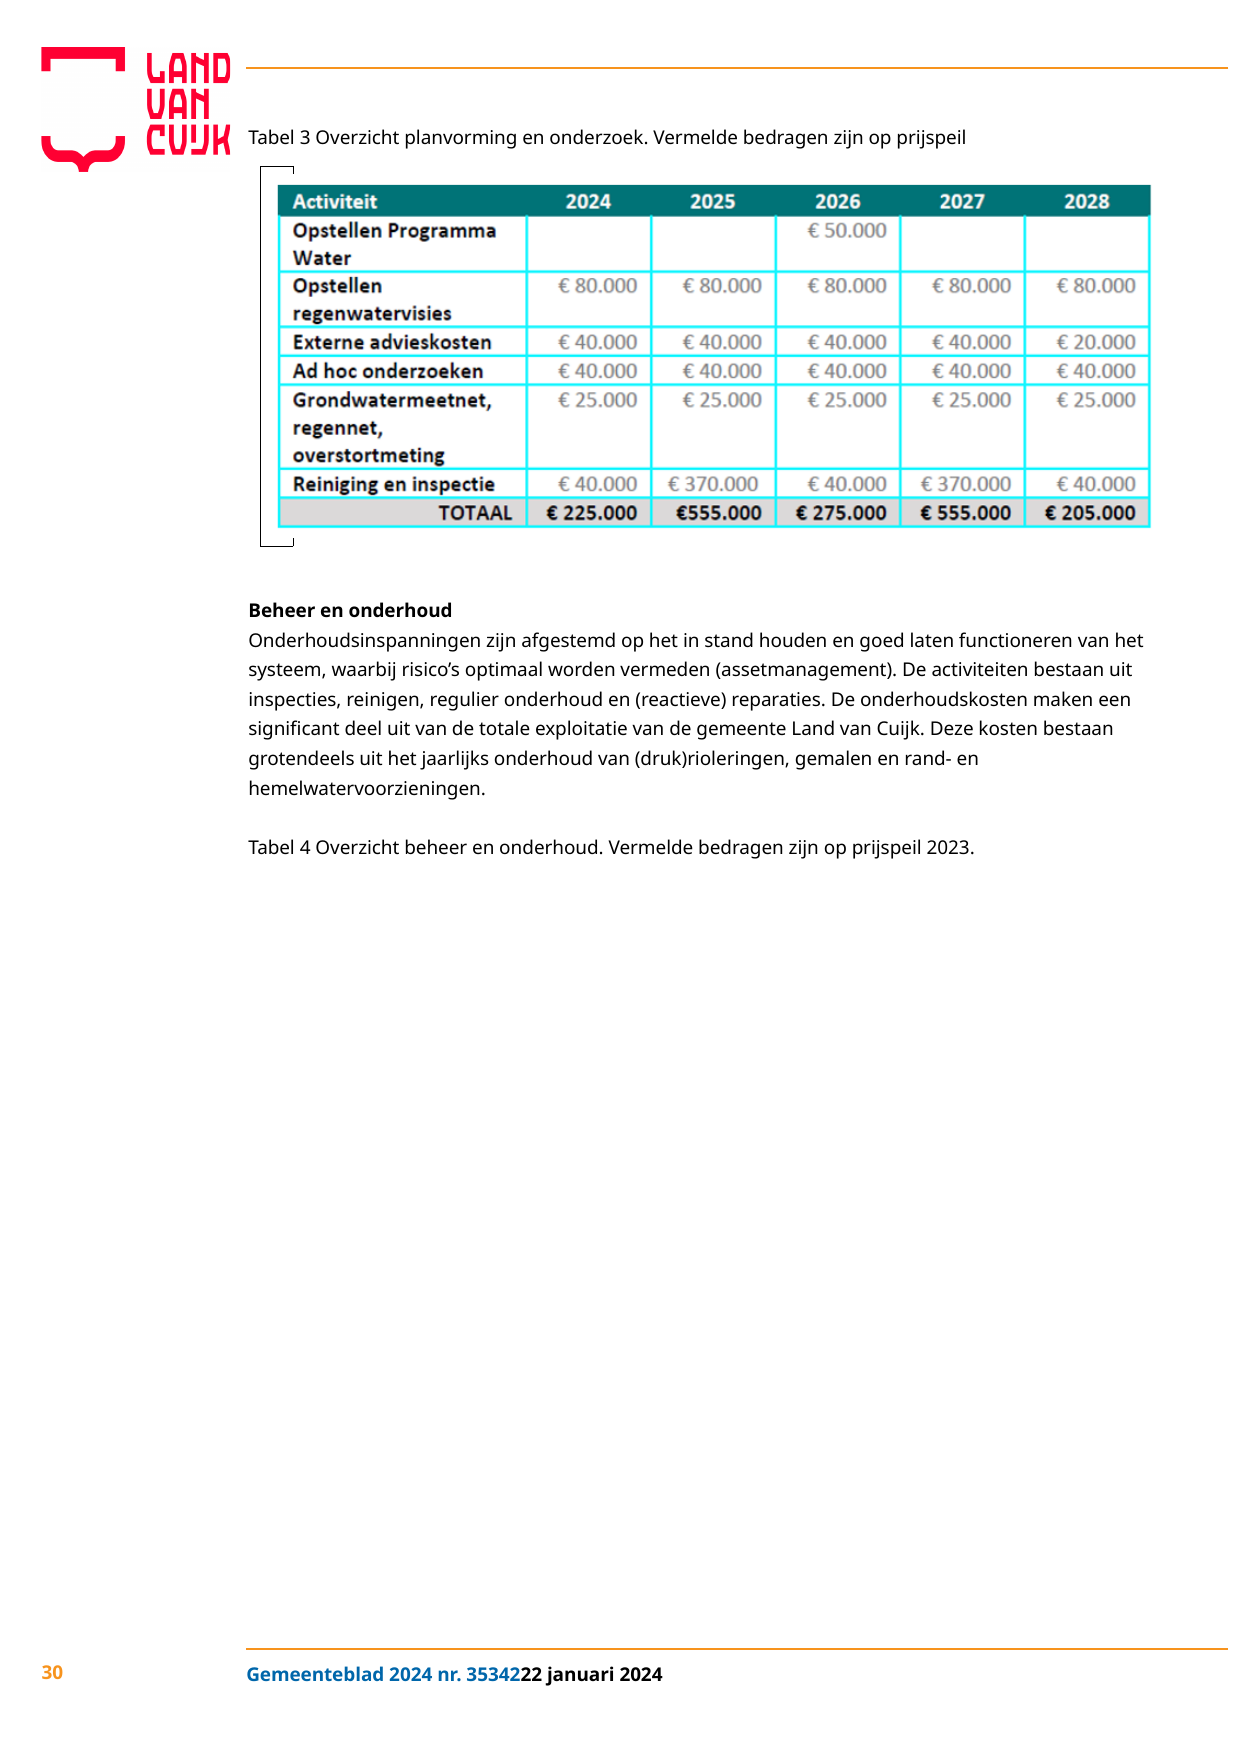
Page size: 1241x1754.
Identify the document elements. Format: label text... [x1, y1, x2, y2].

text Tabel 3 Overzicht planvorming en onderzoek. Vermelde bedragen zijn op prijspeil [248, 124, 1152, 150]
text Beheer en onderhoud [248, 597, 1152, 623]
text Onderhoudsinspanningen zijn afgestemd op het in stand houden en goed laten functioneren van het systeem, waarbij risico’s optimaal worden vermeden (assetmanagement). De activiteiten bestaan uit inspecties, reinigen, regulier onderhoud en (reactieve) reparaties. De onderhoudskosten maken een significant deel uit van de totale exploitatie van de gemeente Land van Cuijk. Deze kosten bestaan grotendeels uit het jaarlijks onderhoud van (druk)rioleringen, gemalen en rand- en hemelwatervoorzieningen. [248, 627, 1152, 800]
text Tabel 4 Overzicht beheer en onderhoud. Vermelde bedragen zijn op prijspeil 2023. [248, 834, 1152, 859]
picture [41, 47, 231, 172]
picture [268, 174, 1173, 538]
